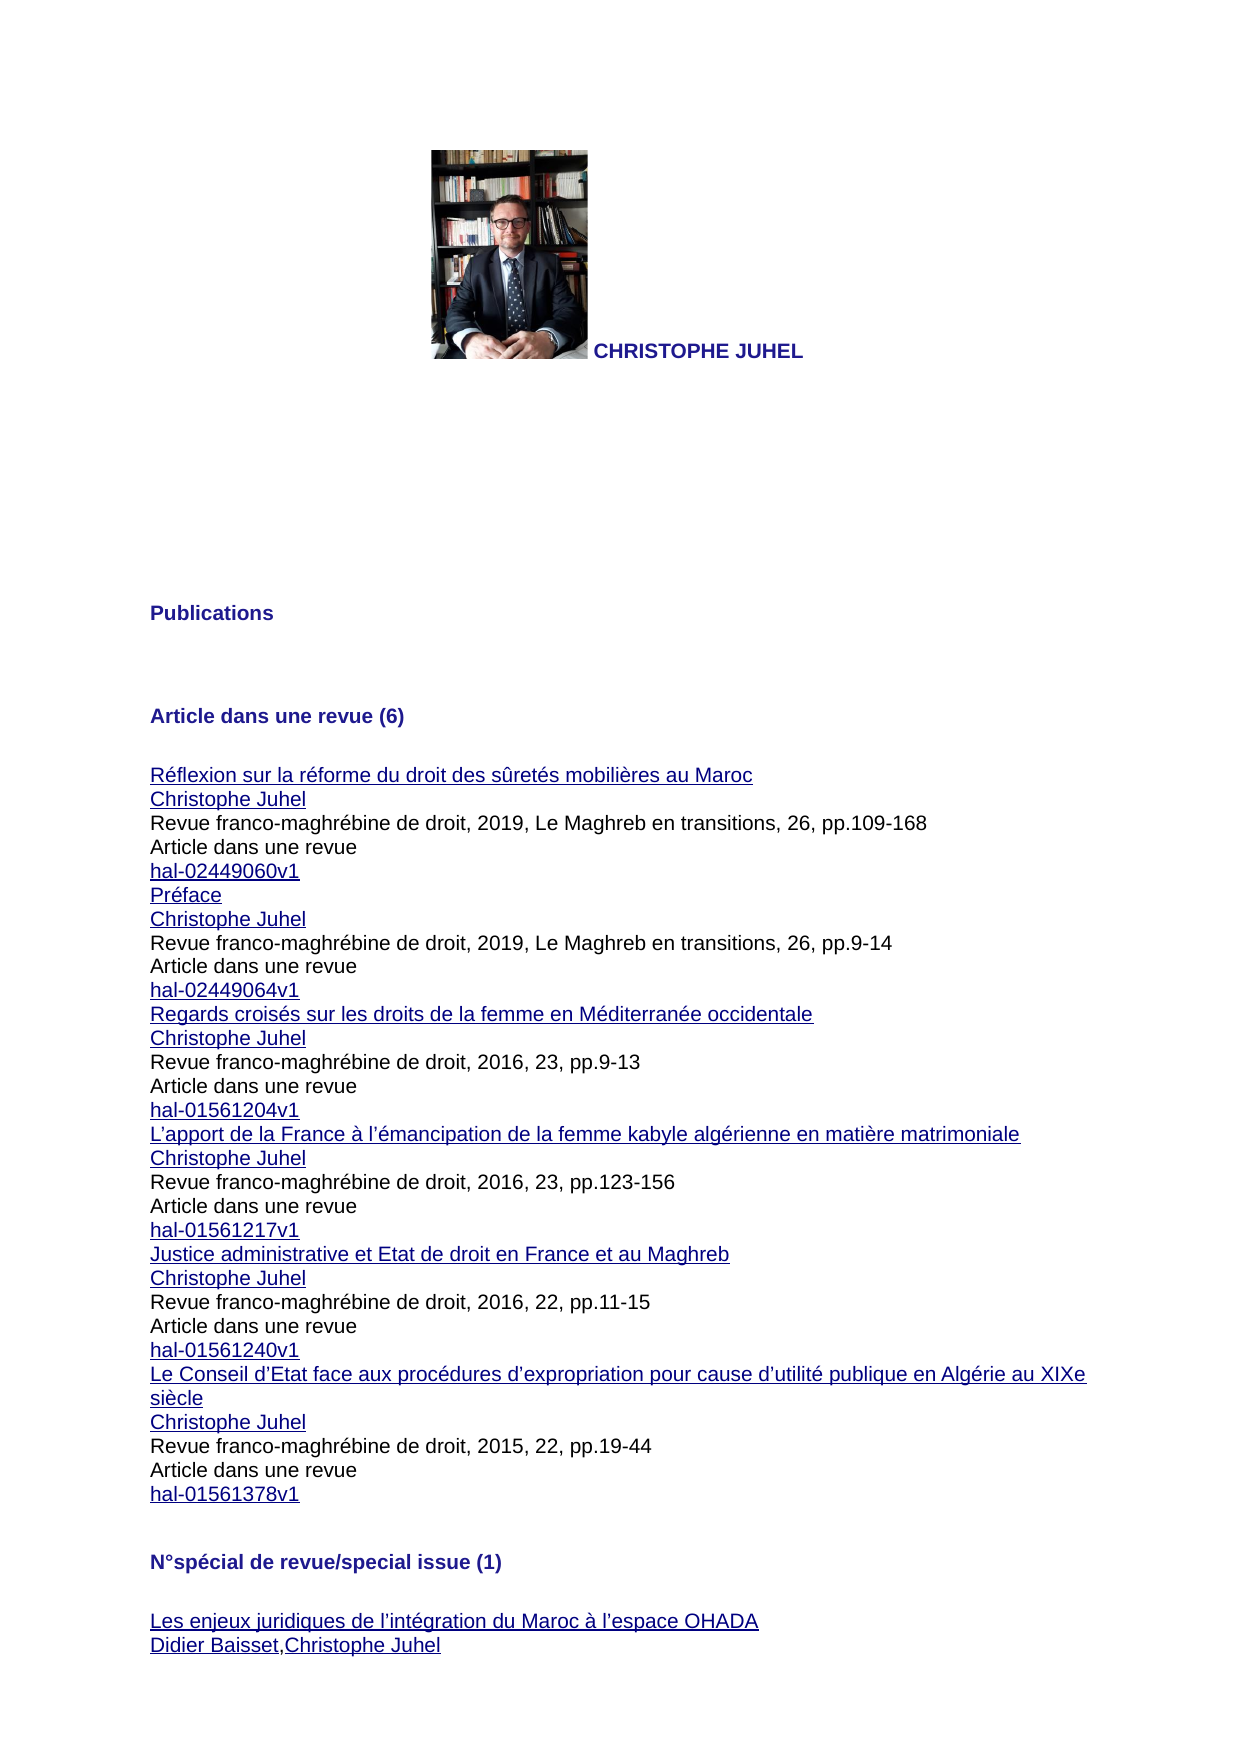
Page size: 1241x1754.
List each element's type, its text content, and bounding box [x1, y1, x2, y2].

table_cell Le Conseil d’Etat face aux procédures d’expropriation pour cause d’utilité publique en Algérie au XIXe siècle Christophe Juhel Revue franco-maghrébine de droit, 2015, 22, pp.19-44 Article dans une revue hal-01561378v1 [150, 1362, 1090, 1505]
subtitle CHRISTOPHE JUHEL [150, 150, 1090, 363]
table_header Les enjeux juridiques de l’intégration du Maroc à l’espace OHADA Didier Baisset,Christophe Juhel [150, 1609, 1090, 1656]
table_cell L’apport de la France à l’émancipation de la femme kabyle algérienne en matière matrimoniale Christophe Juhel Revue franco-maghrébine de droit, 2016, 23, pp.123-156 Article dans une revue hal-01561217v1 [150, 1122, 1090, 1242]
subtitle Article dans une revue (6) [150, 704, 1090, 728]
subtitle Publications [150, 601, 1090, 625]
picture [431, 150, 588, 359]
table_cell Préface Christophe Juhel Revue franco-maghrébine de droit, 2019, Le Maghreb en transitions, 26, pp.9-14 Article dans une revue hal-02449064v1 [150, 883, 1090, 1002]
table_cell Justice administrative et Etat de droit en France et au Maghreb Christophe Juhel Revue franco-maghrébine de droit, 2016, 22, pp.11-15 Article dans une revue hal-01561240v1 [150, 1242, 1090, 1362]
table_cell Regards croisés sur les droits de la femme en Méditerranée occidentale Christophe Juhel Revue franco-maghrébine de droit, 2016, 23, pp.9-13 Article dans une revue hal-01561204v1 [150, 1002, 1090, 1122]
table_header Réflexion sur la réforme du droit des sûretés mobilières au Maroc Christophe Juhel Revue franco-maghrébine de droit, 2019, Le Maghreb en transitions, 26, pp.109-168 Article dans une revue hal-02449060v1 [150, 763, 1090, 882]
subtitle N°spécial de revue/special issue (1) [150, 1550, 1090, 1574]
